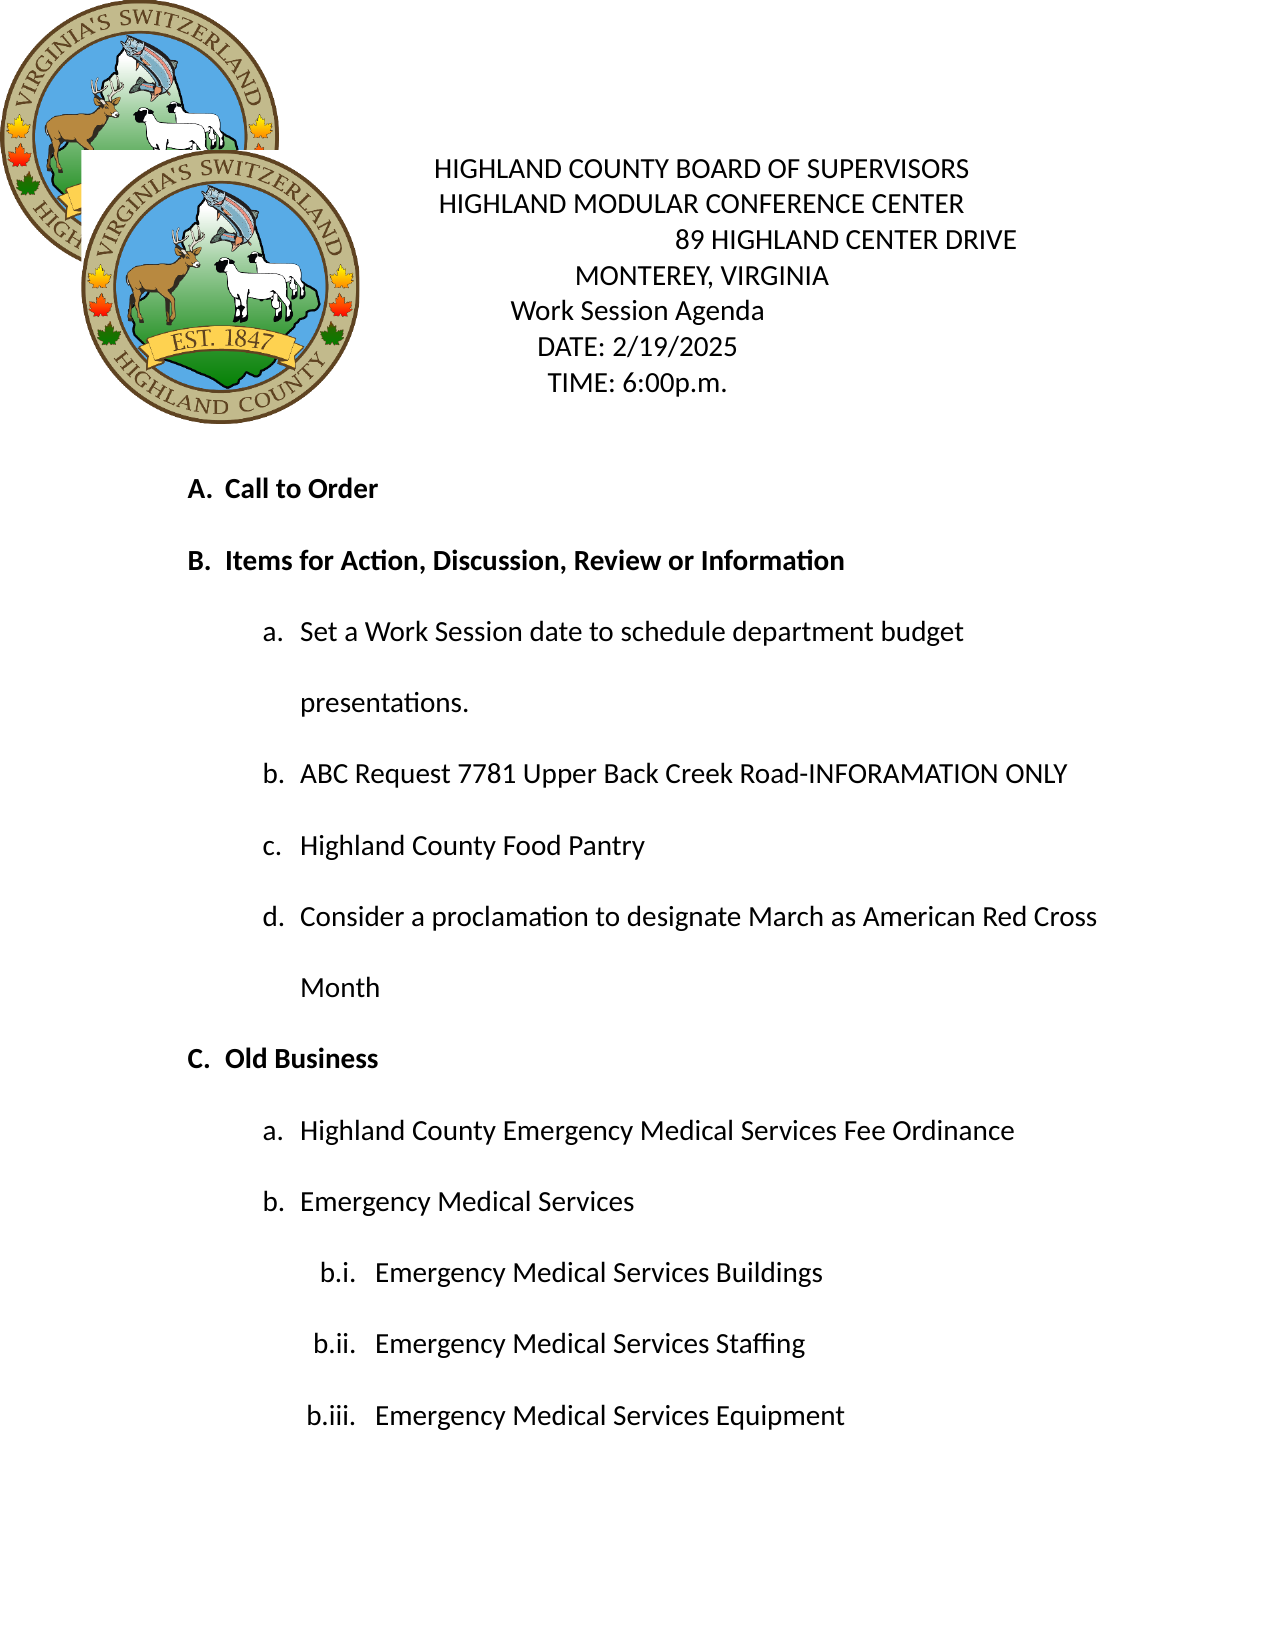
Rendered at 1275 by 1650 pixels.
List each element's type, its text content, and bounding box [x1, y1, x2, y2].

text HIGHLAND COUNTY BOARD OF SUPERVISORS [360, 150, 1125, 186]
list Old Business [187, 1041, 1125, 1076]
list Consider a proclamation to designate March as American Red Cross Month [262, 898, 1125, 1005]
list Call to Order [187, 471, 1125, 506]
list ABC Request 7781 Upper Back Creek Road-INFORAMATION ONLY [262, 756, 1125, 791]
picture [0, 0, 360, 424]
list Items for Action, Discussion, Review or Information [187, 542, 1125, 577]
list Emergency Medical Services [262, 1183, 1125, 1219]
list Emergency Medical Services Equipment [356, 1397, 1125, 1432]
text 89 HIGHLAND CENTER DRIVE [360, 221, 1125, 257]
text HIGHLAND MODULAR CONFERENCE CENTER [360, 186, 1125, 221]
list Emergency Medical Services Buildings [356, 1254, 1125, 1290]
text TIME: 6:00p.m. [360, 364, 1125, 399]
text DATE: 2/19/2025 [360, 328, 1125, 364]
list Emergency Medical Services Staffing [356, 1326, 1125, 1361]
text Work Session Agenda [360, 292, 1125, 328]
list Set a Work Session date to schedule department budget presentations. [262, 613, 1125, 720]
list Highland County Food Pantry [262, 827, 1125, 862]
list Highland County Emergency Medical Services Fee Ordinance [262, 1112, 1125, 1147]
text MONTEREY, VIRGINIA [360, 257, 1125, 292]
